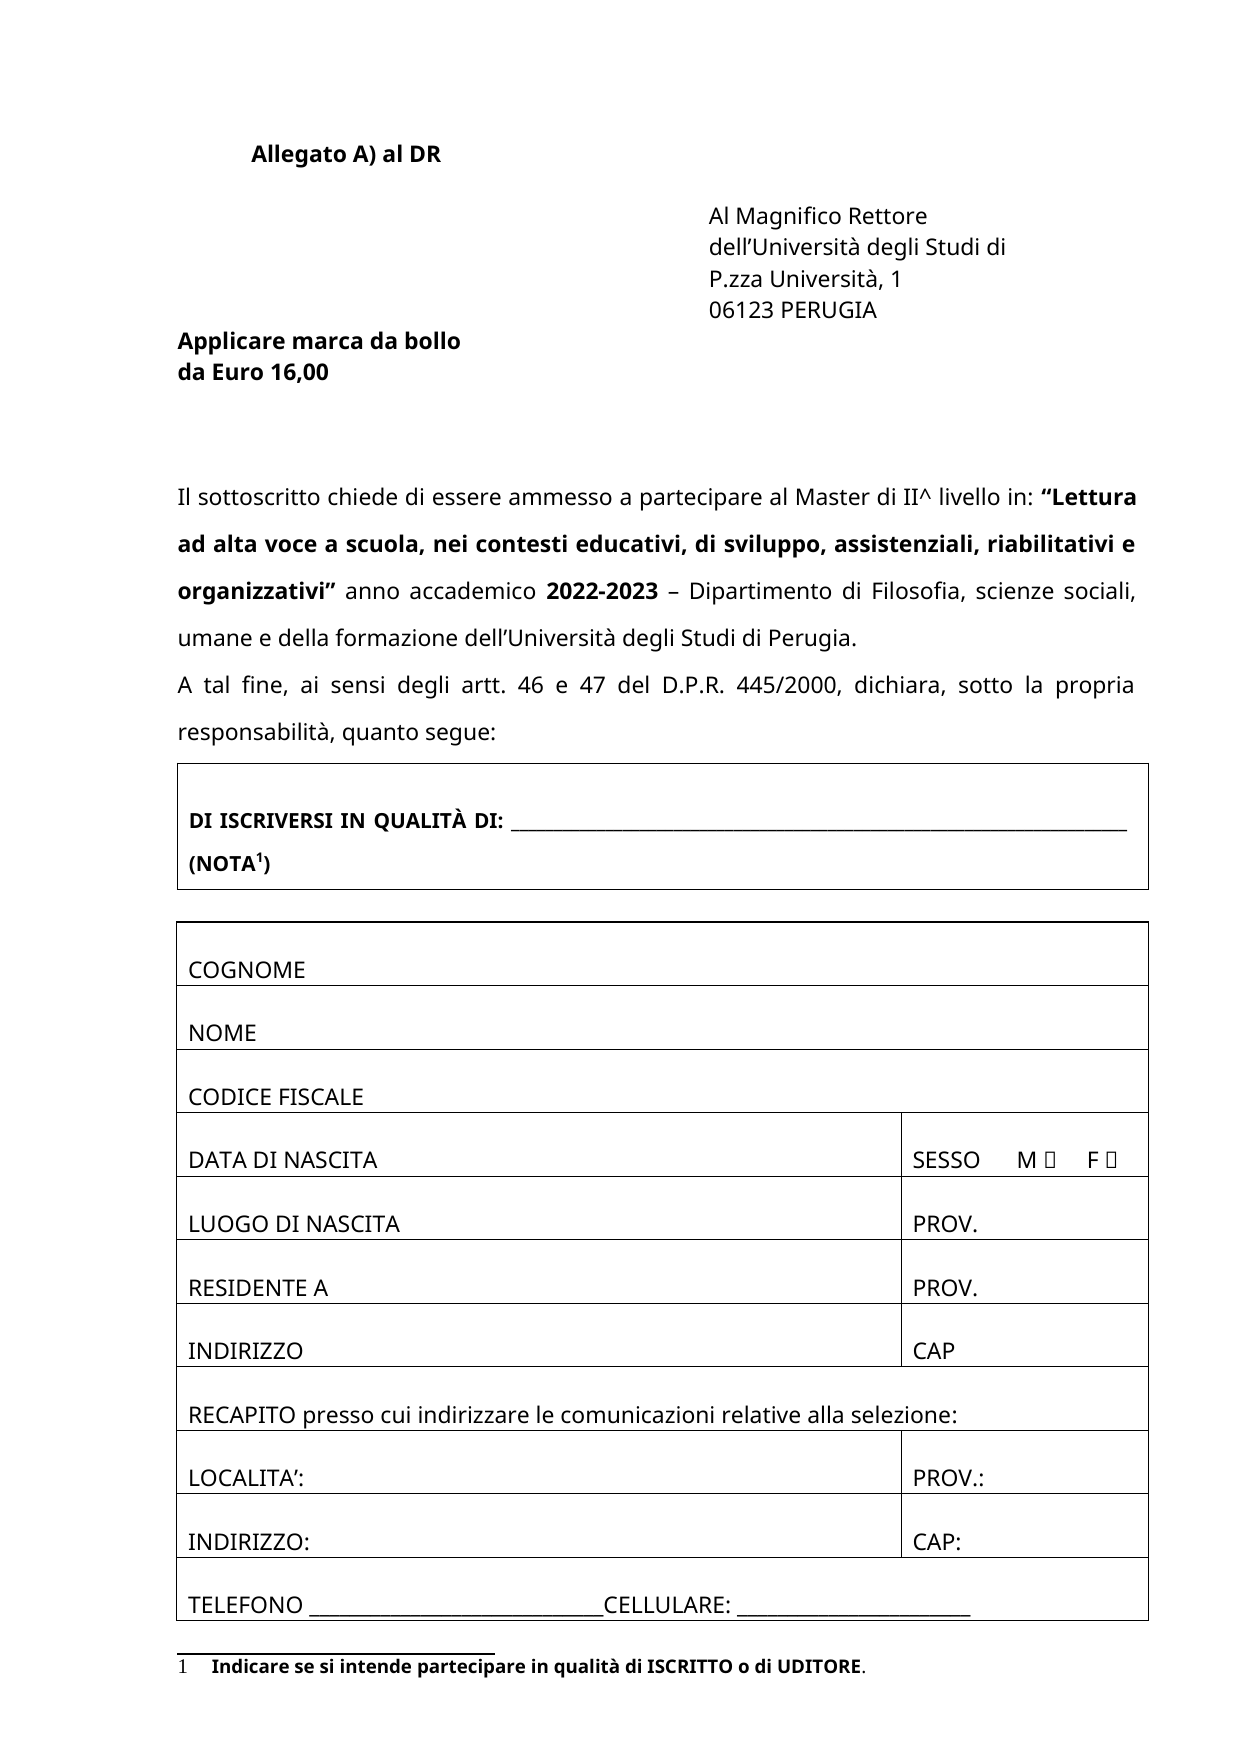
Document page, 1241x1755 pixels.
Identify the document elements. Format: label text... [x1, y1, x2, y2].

table_cell INDIRIZZO: [177, 1494, 901, 1557]
table_cell NOME [177, 986, 1148, 1048]
table_cell DATA DI NASCITA [177, 1113, 901, 1176]
table_cell CODICE FISCALE [177, 1050, 1148, 1112]
table_header COGNOME [177, 923, 1148, 985]
table_cell CAP [902, 1304, 1148, 1366]
subtitle Allegato A) al DR [251, 137, 1079, 169]
table_cell LUOGO DI NASCITA [177, 1177, 901, 1239]
table_header DI ISCRIVERSI IN QUALITÀ DI: ________________________________________________________________________ (NOTA) [178, 764, 1148, 889]
table_cell LOCALITA’: [177, 1431, 901, 1493]
text Applicare marca da bollo [177, 325, 1079, 356]
table_cell SESSO M  F  [902, 1113, 1148, 1176]
table_cell CAP: [902, 1494, 1148, 1557]
text dell’Università degli Studi di [177, 231, 1079, 262]
text P.zza Università, 1 [177, 262, 1079, 294]
table_cell INDIRIZZO [177, 1304, 901, 1366]
table_cell RECAPITO presso cui indirizzare le comunicazioni relative alla selezione: [177, 1367, 1148, 1430]
table_cell PROV.: [902, 1431, 1148, 1493]
text 06123 PERUGIA [177, 294, 1079, 325]
text Il sottoscritto chiede di essere ammesso a partecipare al Master di II^ livello in: “Lettura ad alta voce a scuola, nei contesti educativi, di sviluppo, assistenziali, riabilitativi e organizzativi” anno accademico 2022-2023 – Dipartimento di Filosofia, scienze sociali, umane e della formazione dell’Università degli Studi di Perugia. [177, 481, 1137, 653]
text Al Magnifico Rettore [177, 200, 1079, 231]
table_cell PROV. [902, 1240, 1148, 1303]
text A tal fine, ai sensi degli artt. 46 e 47 del D.P.R. 445/2000, dichiara, sotto la propria responsabilità, quanto segue: [177, 669, 1137, 747]
table_cell TELEFONO _____________________________CELLULARE: _______________________ [177, 1558, 1148, 1620]
table_cell PROV. [902, 1177, 1148, 1239]
text da Euro 16,00 [177, 356, 1079, 387]
table_cell RESIDENTE A [177, 1240, 901, 1303]
